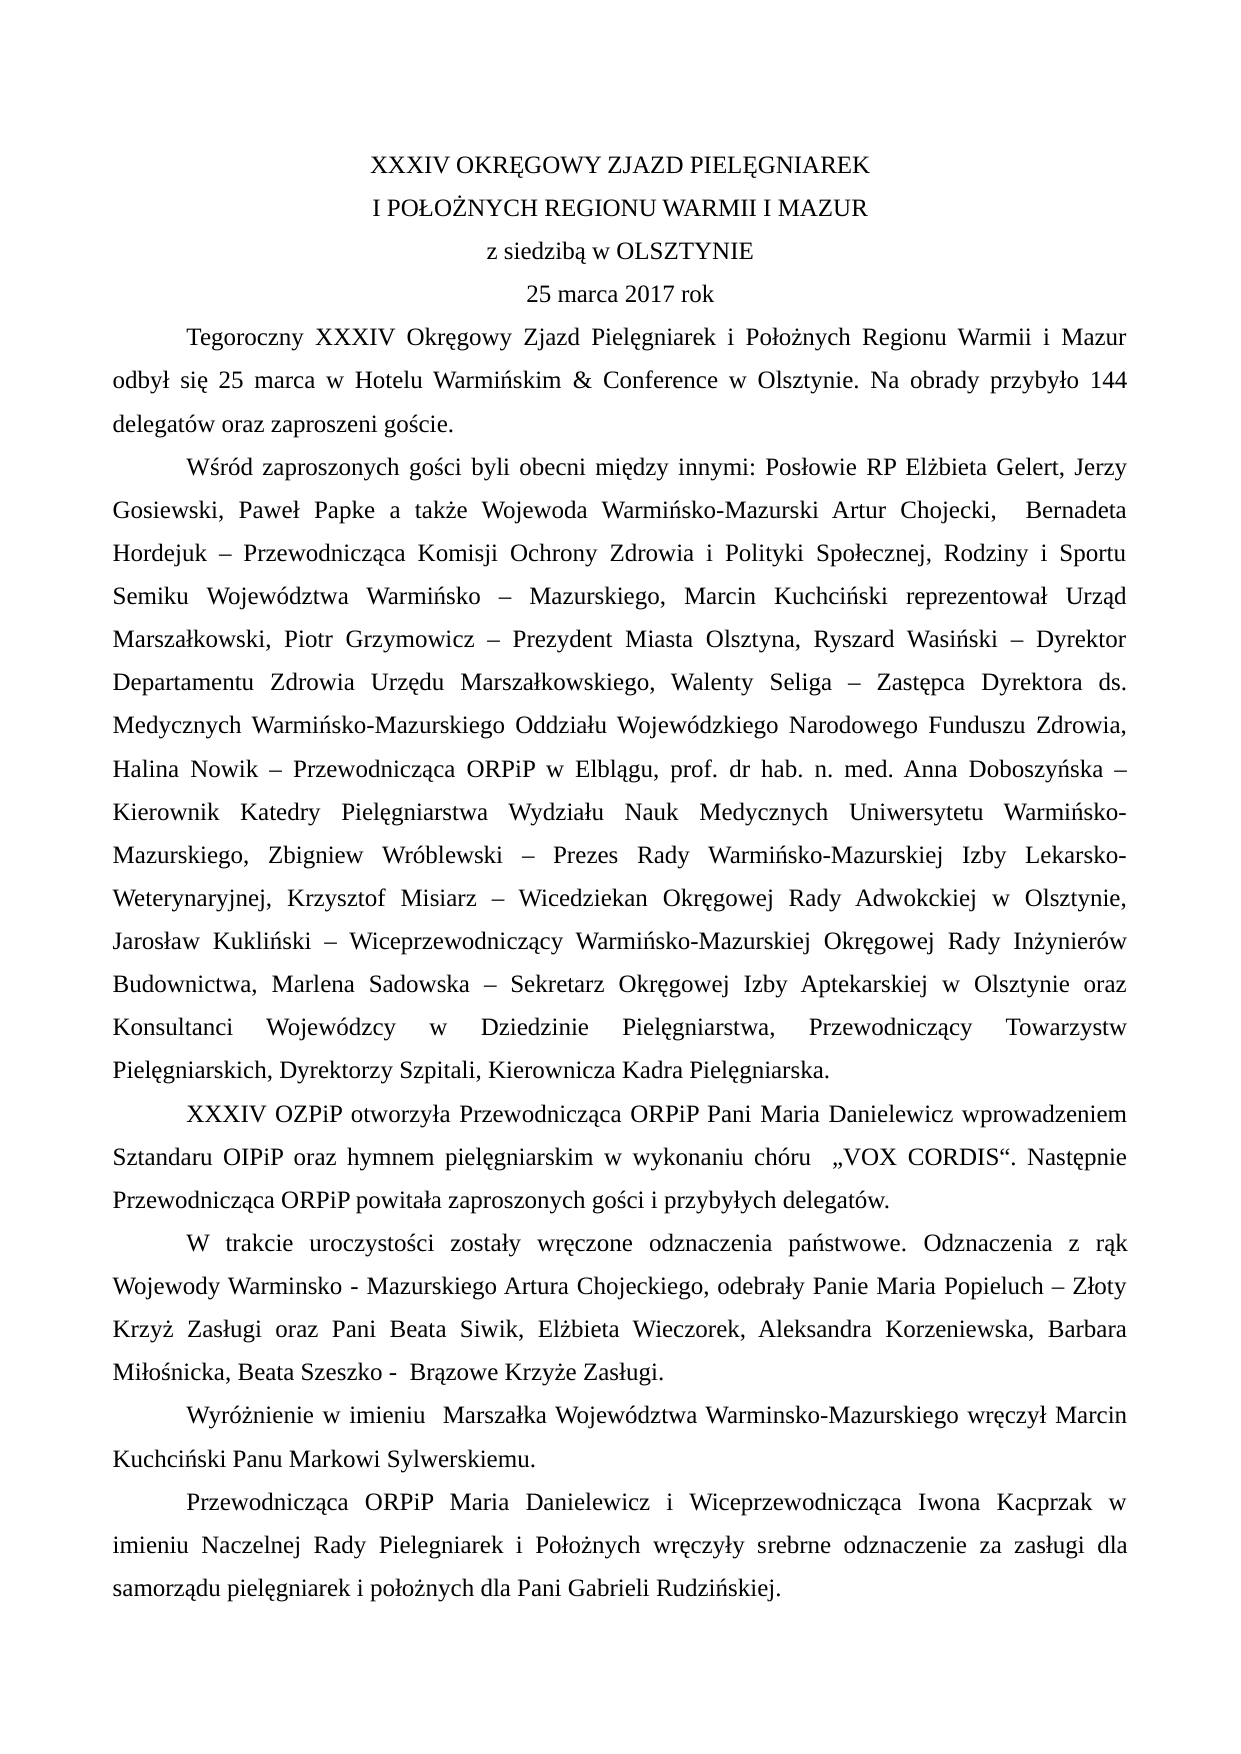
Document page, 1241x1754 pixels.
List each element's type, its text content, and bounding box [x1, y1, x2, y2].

text Wśród zaproszonych gości byli obecni między innymi: Posłowie RP Elżbieta Gelert, Jerzy Gosiewski, Paweł Papke a także Wojewoda Warmińsko-Mazurski Artur Chojecki, Bernadeta Hordejuk – Przewodnicząca Komisji Ochrony Zdrowia i Polityki Społecznej, Rodziny i Sportu Semiku Województwa Warmińsko – Mazurskiego, Marcin Kuchciński reprezentował Urząd Marszałkowski, Piotr Grzymowicz – Prezydent Miasta Olsztyna, Ryszard Wasiński – Dyrektor Departamentu Zdrowia Urzędu Marszałkowskiego, Walenty Seliga – Zastępca Dyrektora ds. Medycznych Warmińsko-Mazurskiego Oddziału Wojewódzkiego Narodowego Funduszu Zdrowia, Halina Nowik – Przewodnicząca ORPiP w Elblągu, prof. dr hab. n. med. Anna Doboszyńska – Kierownik Katedry Pielęgniarstwa Wydziału Nauk Medycznych Uniwersytetu Warmińsko-Mazurskiego, Zbigniew Wróblewski – Prezes Rady Warmińsko-Mazurskiej Izby Lekarsko-Weterynaryjnej, Krzysztof Misiarz – Wicedziekan Okręgowej Rady Adwokckiej w Olsztynie, Jarosław Kukliński – Wiceprzewodniczący Warmińsko-Mazurskiej Okręgowej Rady Inżynierów Budownictwa, Marlena Sadowska – Sekretarz Okręgowej Izby Aptekarskiej w Olsztynie oraz Konsultanci Wojewódzcy w Dziedzinie Pielęgniarstwa, Przewodniczący Towarzystw Pielęgniarskich, Dyrektorzy Szpitali, Kierownicza Kadra Pielęgniarska. [112, 452, 1128, 1084]
text XXXIV OKRĘGOWY ZJAZD PIELĘGNIAREK [112, 150, 1128, 179]
text Tegoroczny XXXIV Okręgowy Zjazd Pielęgniarek i Położnych Regionu Warmii i Mazur odbył się 25 marca w Hotelu Warmińskim & Conference w Olsztynie. Na obrady przybyło 144 delegatów oraz zaproszeni goście. [112, 322, 1128, 437]
text 25 marca 2017 rok [112, 279, 1128, 308]
text I POŁOŻNYCH REGIONU WARMII I MAZUR [112, 193, 1128, 222]
text Przewodnicząca ORPiP Maria Danielewicz i Wiceprzewodnicząca Iwona Kacprzak w imieniu Naczelnej Rady Pielegniarek i Położnych wręczyły srebrne odznaczenie za zasługi dla samorządu pielęgniarek i położnych dla Pani Gabrieli Rudzińskiej. [112, 1487, 1128, 1602]
text Wyróżnienie w imieniu Marszałka Województwa Warminsko-Mazurskiego wręczył Marcin Kuchciński Panu Markowi Sylwerskiemu. [112, 1401, 1128, 1472]
text W trakcie uroczystości zostały wręczone odznaczenia państwowe. Odznaczenia z rąk Wojewody Warminsko - Mazurskiego Artura Chojeckiego, odebrały Panie Maria Popieluch – Złoty Krzyż Zasługi oraz Pani Beata Siwik, Elżbieta Wieczorek, Aleksandra Korzeniewska, Barbara Miłośnicka, Beata Szeszko - Brązowe Krzyże Zasługi. [112, 1228, 1128, 1386]
text z siedzibą w OLSZTYNIE [112, 236, 1128, 265]
text XXXIV OZPiP otworzyła Przewodnicząca ORPiP Pani Maria Danielewicz wprowadzeniem Sztandaru OIPiP oraz hymnem pielęgniarskim w wykonaniu chóru „VOX CORDIS“. Następnie Przewodnicząca ORPiP powitała zaproszonych gości i przybyłych delegatów. [112, 1099, 1128, 1214]
